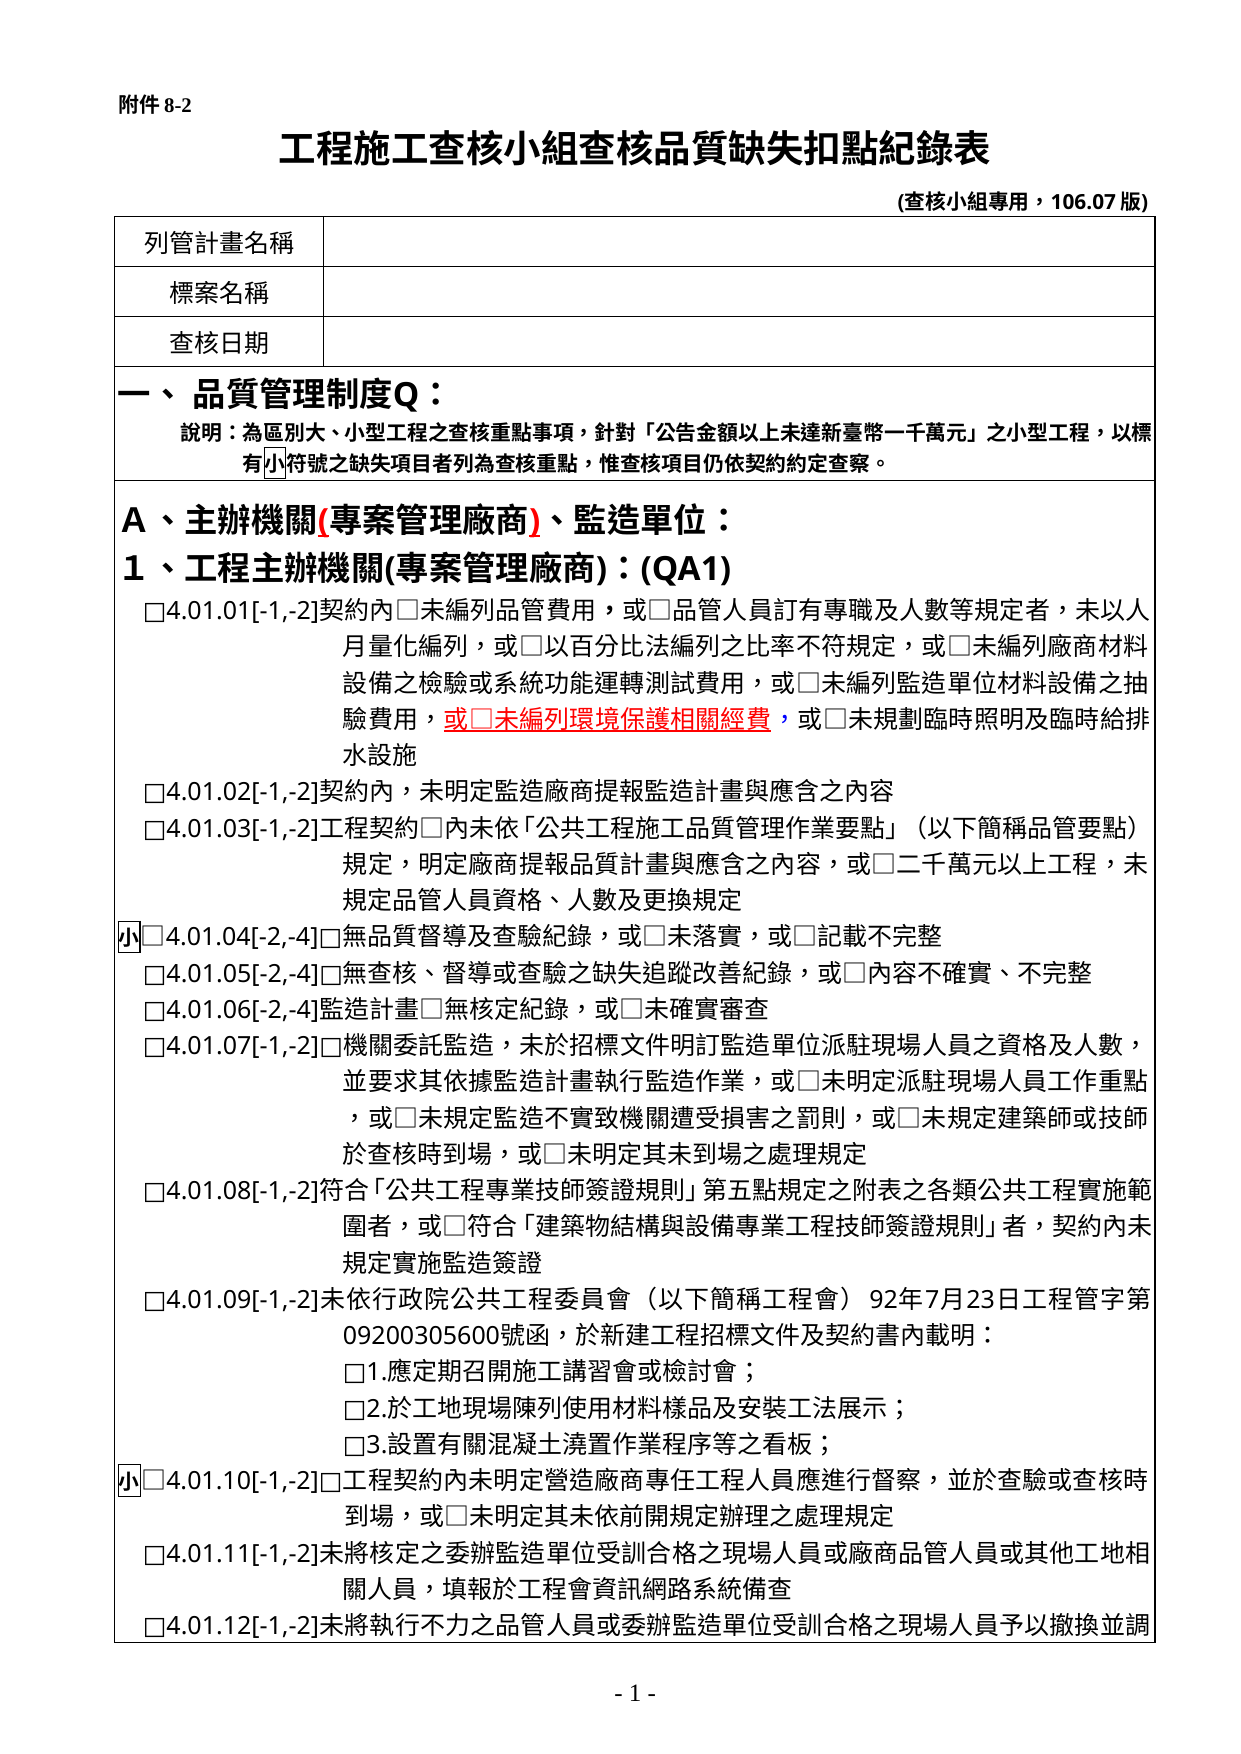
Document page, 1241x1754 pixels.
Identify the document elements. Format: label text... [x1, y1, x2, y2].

table_cell [324, 317, 1154, 366]
table_cell Ａ、主辦機關(專案管理廠商)、監造單位： １、工程主辦機關(專案管理廠商)：(QA1) □4.01.01[-1,-2]契約內□未編列品管費用，或□品管人員訂有專職及人數等規定者，未以人月量化編列，或□以百分比法編列之比率不符規定，或□未編列廠商材料設備之檢驗或系統功能運轉測試費用，或□未編列監造單位材料設備之抽驗費用，或□未編列環境保護相關經費，或□未規劃臨時照明及臨時給排水設施 □4.01.02[-1,-2]契約內，未明定監造廠商提報監造計畫與應含之內容 □4.01.03[-1,-2]工程契約□內未依「公共工程施工品質管理作業要點」（以下簡稱品管要點）規定，明定廠商提報品質計畫與應含之內容，或□二千萬元以上工程，未規定品管人員資格、人數及更換規定 小□4.01.04[-2,-4]□無品質督導及查驗紀錄，或□未落實，或□記載不完整 □4.01.05[-2,-4]□無查核、督導或查驗之缺失追蹤改善紀錄，或□內容不確實、不完整 □4.01.06[-2,-4]監造計畫□無核定紀錄，或□未確實審查 □4.01.07[-1,-2]□機關委託監造，未於招標文件明訂監造單位派駐現場人員之資格及人數，並要求其依據監造計畫執行監造作業，或□未明定派駐現場人員工作重點，或□未規定監造不實致機關遭受損害之罰則，或□未規定建築師或技師於查核時到場，或□未明定其未到場之處理規定 □4.01.08[-1,-2]符合「公共工程專業技師簽證規則」第五點規定之附表之各類公共工程實施範圍者，或□符合「建築物結構與設備專業工程技師簽證規則」者，契約內未規定實施監造簽證 □4.01.09[-1,-2]未依行政院公共工程委員會（以下簡稱工程會）92年7月23日工程管字第09200305600號函，於新建工程招標文件及契約書內載明： □1.應定期召開施工講習會或檢討會； □2.於工地現場陳列使用材料樣品及安裝工法展示； □3.設置有關混凝土澆置作業程序等之看板； 小□4.01.10[-1,-2]□工程契約內未明定營造廠商專任工程人員應進行督察，並於查驗或查核時到場，或□未明定其未依前開規定辦理之處理規定 □4.01.11[-1,-2]未將核定之委辦監造單位受訓合格之現場人員或廠商品管人員或其他工地相關人員，填報於工程會資訊網路系統備查 □4.01.12[-1,-2]未將執行不力之品管人員或委辦監造單位受訓合格之現場人員予以撤換並調 [115, 481, 1154, 1642]
text (查核小組專用，106.07版) [18, 186, 1148, 216]
table_cell 標案名稱 [115, 267, 323, 316]
table_cell 查核日期 [115, 317, 323, 366]
text 附件8-2 [118, 89, 1152, 119]
table_header 列管計畫名稱 [115, 217, 323, 266]
table_cell [324, 267, 1154, 316]
text 工程施工查核小組查核品質缺失扣點紀錄表 [118, 119, 1152, 173]
table_header [324, 217, 1154, 266]
table_cell 品質管理制度Q： 說明：為區別大、小型工程之查核重點事項，針對「公告金額以上未達新臺幣一千萬元」之小型工程，以標有小符號之缺失項目者列為查核重點，惟查核項目仍依契約約定查察。 [115, 367, 1154, 480]
